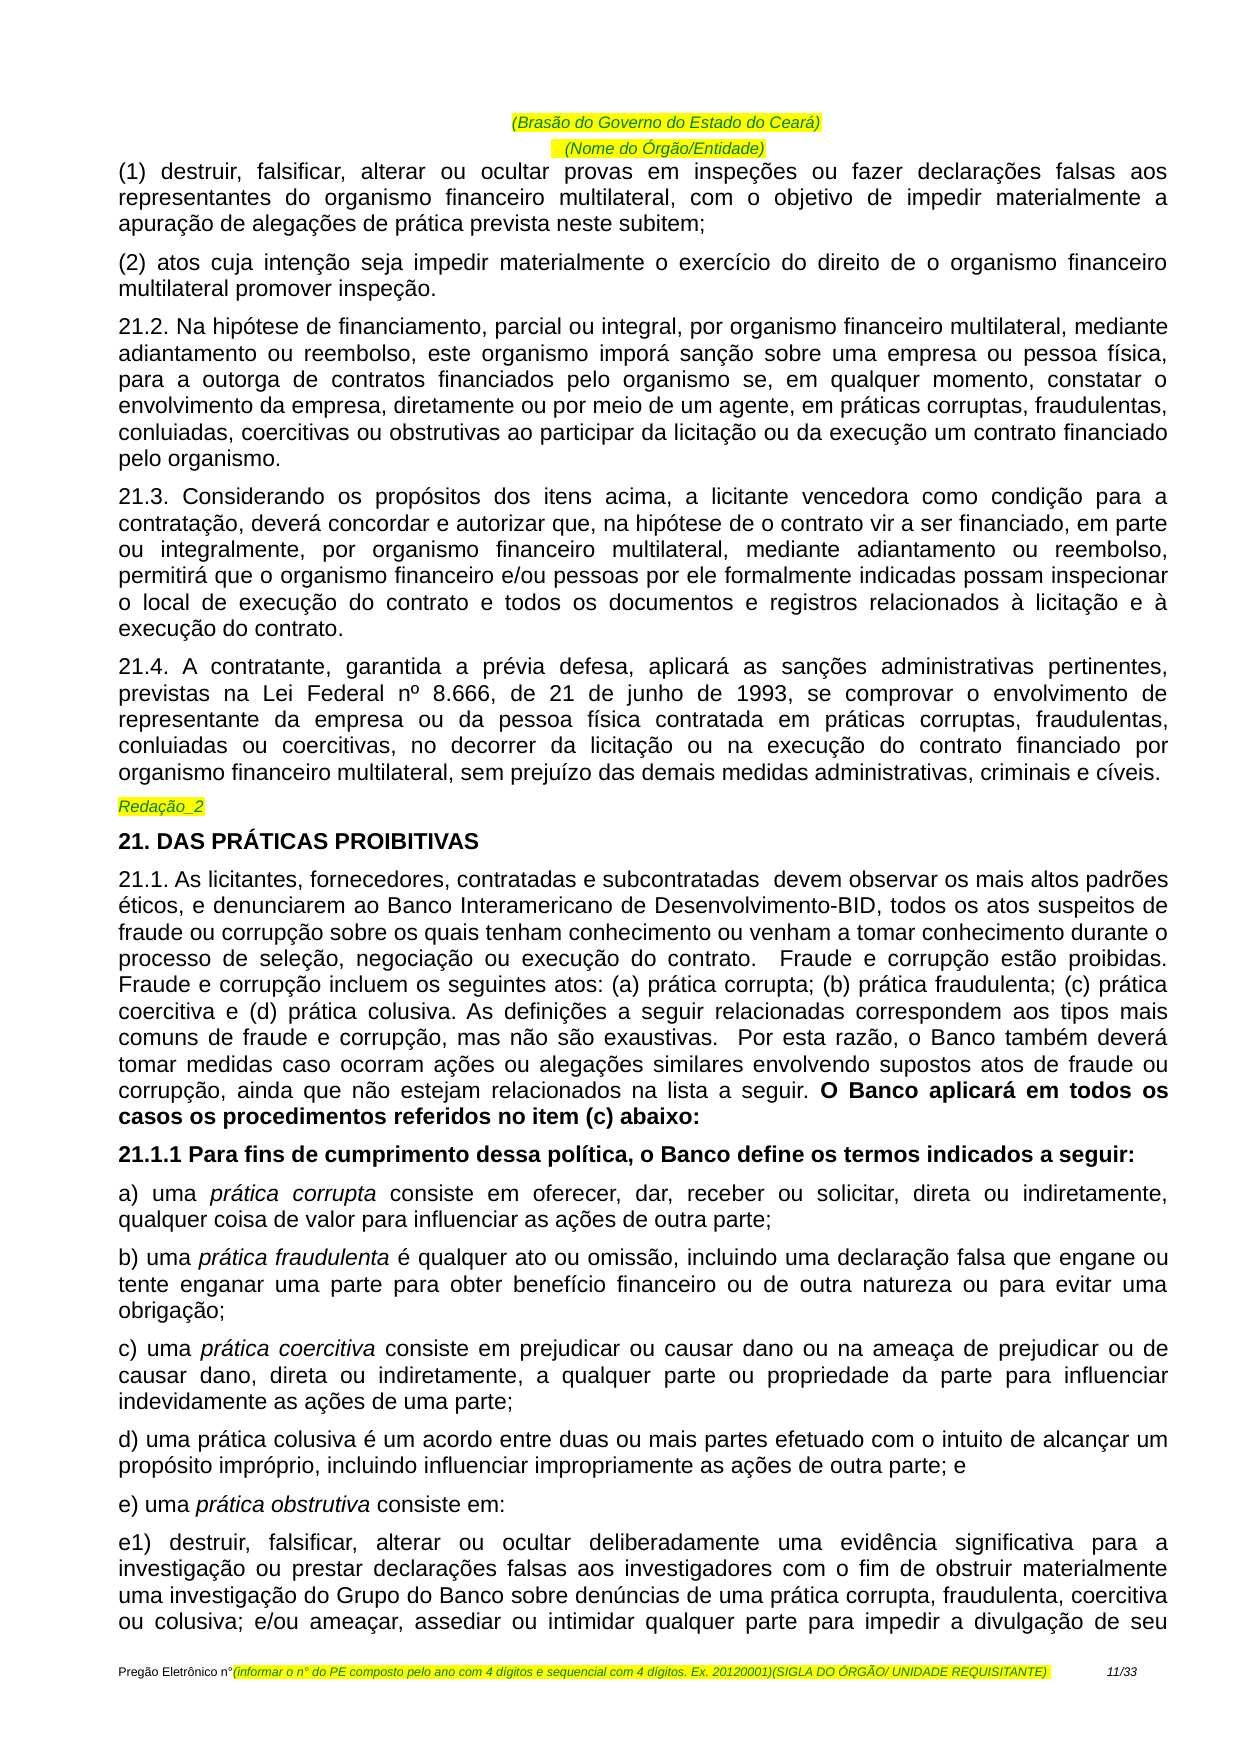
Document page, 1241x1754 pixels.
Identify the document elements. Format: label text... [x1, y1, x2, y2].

text e) uma prática obstrutiva consiste em: [118, 1491, 1169, 1517]
text 21.4. A contratante, garantida a prévia defesa, aplicará as sanções administrativas pertinentes, previstas na Lei Federal nº 8.666, de 21 de junho de 1993, se comprovar o envolvimento de representante da empresa ou da pessoa física contratada em práticas corruptas, fraudulentas, conluiadas ou coercitivas, no decorrer da licitação ou na execução do contrato financiado por organismo financeiro multilateral, sem prejuízo das demais medidas administrativas, criminais e cíveis. [118, 653, 1169, 785]
text b) uma prática fraudulenta é qualquer ato ou omissão, incluindo uma declaração falsa que engane ou tente enganar uma parte para obter benefício financeiro ou de outra natureza ou para evitar uma obrigação; [118, 1244, 1169, 1323]
text 21.3. Considerando os propósitos dos itens acima, a licitante vencedora como condição para a contratação, deverá concordar e autorizar que, na hipótese de o contrato vir a ser financiado, em parte ou integralmente, por organismo financeiro multilateral, mediante adiantamento ou reembolso, permitirá que o organismo financeiro e/ou pessoas por ele formalmente indicadas possam inspecionar o local de execução do contrato e todos os documentos e registros relacionados à licitação e à execução do contrato. [118, 483, 1169, 641]
text c) uma prática coercitiva consiste em prejudicar ou causar dano ou na ameaça de prejudicar ou de causar dano, direta ou indiretamente, a qualquer parte ou propriedade da parte para influenciar indevidamente as ações de uma parte; [118, 1335, 1169, 1414]
text 21.1.1 Para fins de cumprimento dessa política, o Banco define os termos indicados a seguir: [118, 1141, 1169, 1168]
text 21.1. As licitantes, fornecedores, contratadas e subcontratadas devem observar os mais altos padrões éticos, e denunciarem ao Banco Interamericano de Desenvolvimento-BID, todos os atos suspeitos de fraude ou corrupção sobre os quais tenham conhecimento ou venham a tomar conhecimento durante o processo de seleção, negociação ou execução do contrato. Fraude e corrupção estão proibidas. Fraude e corrupção incluem os seguintes atos: (a) prática corrupta; (b) prática fraudulenta; (c) prática coercitiva e (d) prática colusiva. As definições a seguir relacionadas correspondem aos tipos mais comuns de fraude e corrupção, mas não são exaustivas. Por esta razão, o Banco também deverá tomar medidas caso ocorram ações ou alegações similares envolvendo supostos atos de fraude ou corrupção, ainda que não estejam relacionados na lista a seguir. O Banco aplicará em todos os casos os procedimentos referidos no item (c) abaixo: [118, 866, 1169, 1129]
text e1) destruir, falsificar, alterar ou ocultar deliberadamente uma evidência significativa para a investigação ou prestar declarações falsas aos investigadores com o fim de obstruir materialmente uma investigação do Grupo do Banco sobre denúncias de uma prática corrupta, fraudulenta, coercitiva ou colusiva; e/ou ameaçar, assediar ou intimidar qualquer parte para impedir a divulgação de seu [118, 1529, 1169, 1634]
text d) uma prática colusiva é um acordo entre duas ou mais partes efetuado com o intuito de alcançar um propósito impróprio, incluindo influenciar impropriamente as ações de outra parte; e [118, 1426, 1169, 1479]
text Redação_2 [118, 797, 1171, 816]
text (1) destruir, falsificar, alterar ou ocultar provas em inspeções ou fazer declarações falsas aos representantes do organismo financeiro multilateral, com o objetivo de impedir materialmente a apuração de alegações de prática prevista neste subitem; [118, 158, 1169, 237]
text 21.2. Na hipótese de financiamento, parcial ou integral, por organismo financeiro multilateral, mediante adiantamento ou reembolso, este organismo imporá sanção sobre uma empresa ou pessoa física, para a outorga de contratos financiados pelo organismo se, em qualquer momento, constatar o envolvimento da empresa, diretamente ou por meio de um agente, em práticas corruptas, fraudulentas, conluiadas, coercitivas ou obstrutivas ao participar da licitação ou da execução um contrato financiado pelo organismo. [118, 313, 1169, 471]
text 21. DAS PRÁTICAS PROIBITIVAS [118, 828, 1169, 854]
text (2) atos cuja intenção seja impedir materialmente o exercício do direito de o organismo financeiro multilateral promover inspeção. [118, 248, 1169, 301]
text a) uma prática corrupta consiste em oferecer, dar, receber ou solicitar, direta ou indiretamente, qualquer coisa de valor para influenciar as ações de outra parte; [118, 1180, 1169, 1232]
